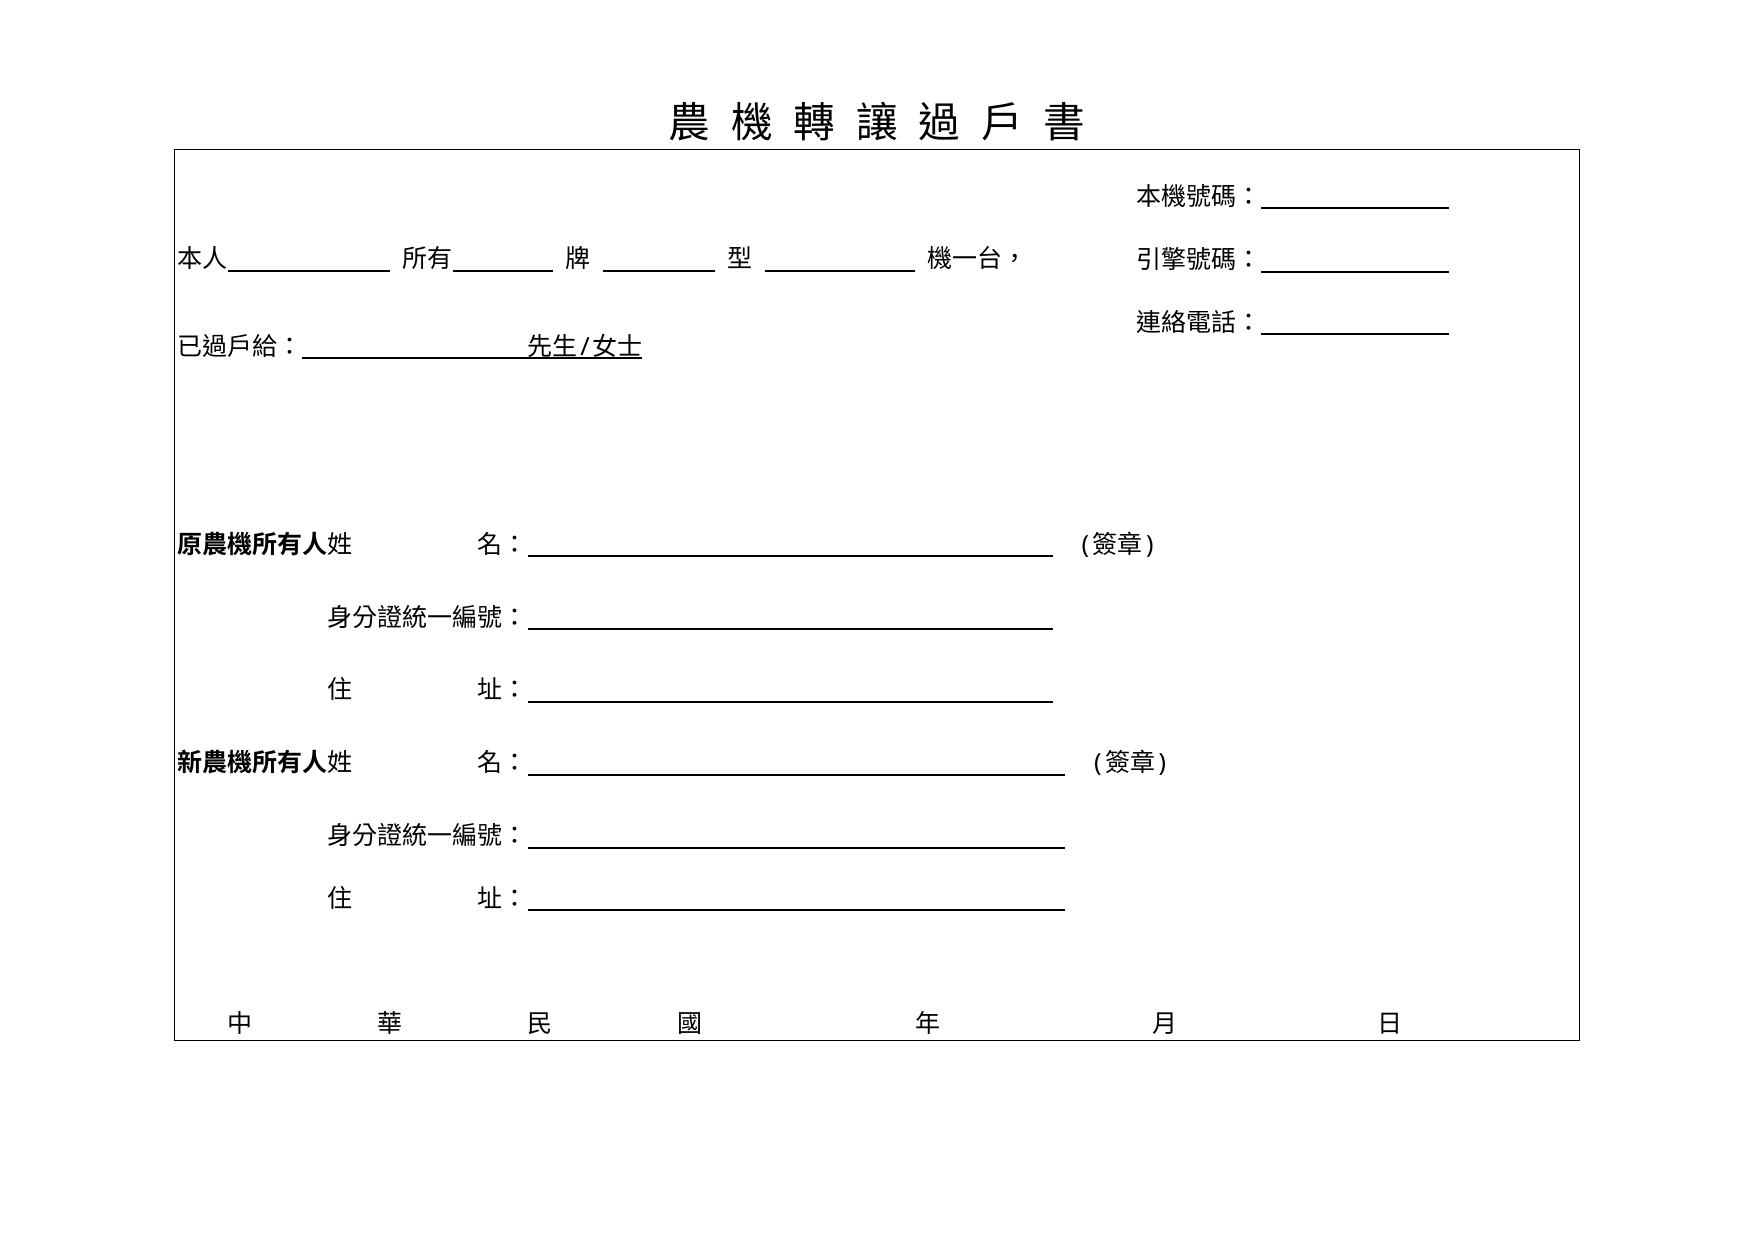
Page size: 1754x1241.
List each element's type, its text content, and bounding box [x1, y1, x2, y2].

table_cell 身分證統一編號： [175, 779, 1579, 852]
table_cell 引擎號碼： 連絡電話： [1133, 213, 1579, 362]
table_cell [1030, 213, 1133, 362]
table_header 本機號碼： [1133, 150, 1579, 212]
table_cell 住 址： 中 華 民 國 年 月 日 [175, 852, 1579, 1039]
table_cell 住 址： [175, 633, 1579, 706]
text 農 機 轉 讓 過 戶 書 [112, 89, 1642, 149]
table_header 本人 所有 牌 型 機一台， 已過戶給： 先生/女士 [175, 150, 1030, 362]
table_cell [1133, 363, 1579, 487]
table_cell 原農機所有人姓 名： (簽章) [175, 488, 1579, 560]
table_cell 新農機所有人姓 名： (簽章) [175, 706, 1579, 779]
table_header [1030, 150, 1133, 212]
table_cell [175, 363, 1030, 487]
table_cell [1030, 363, 1133, 487]
table_cell 身分證統一編號： [175, 560, 1579, 633]
